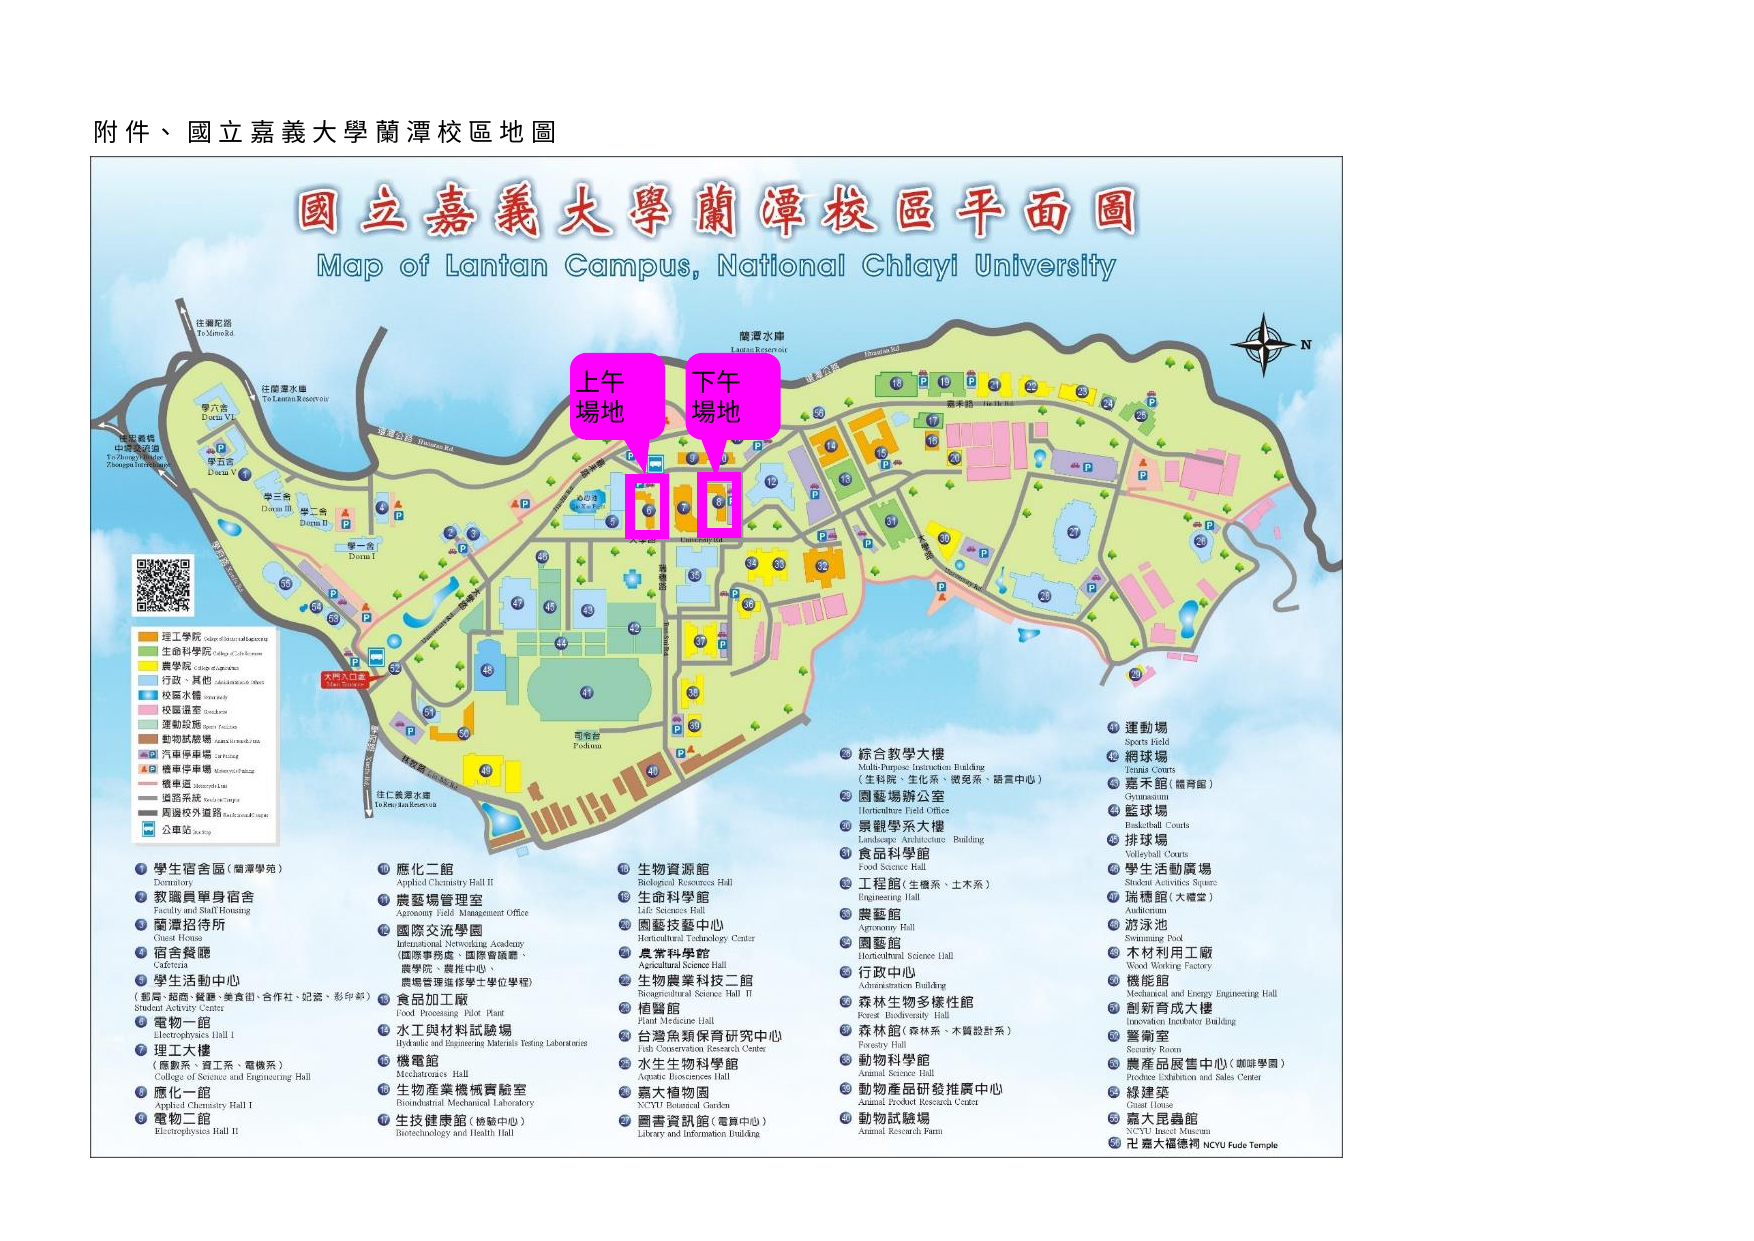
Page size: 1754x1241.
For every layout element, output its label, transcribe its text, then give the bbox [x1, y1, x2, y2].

text 附件、國立嘉義大學蘭潭校區地圖 [91, 89, 1663, 151]
